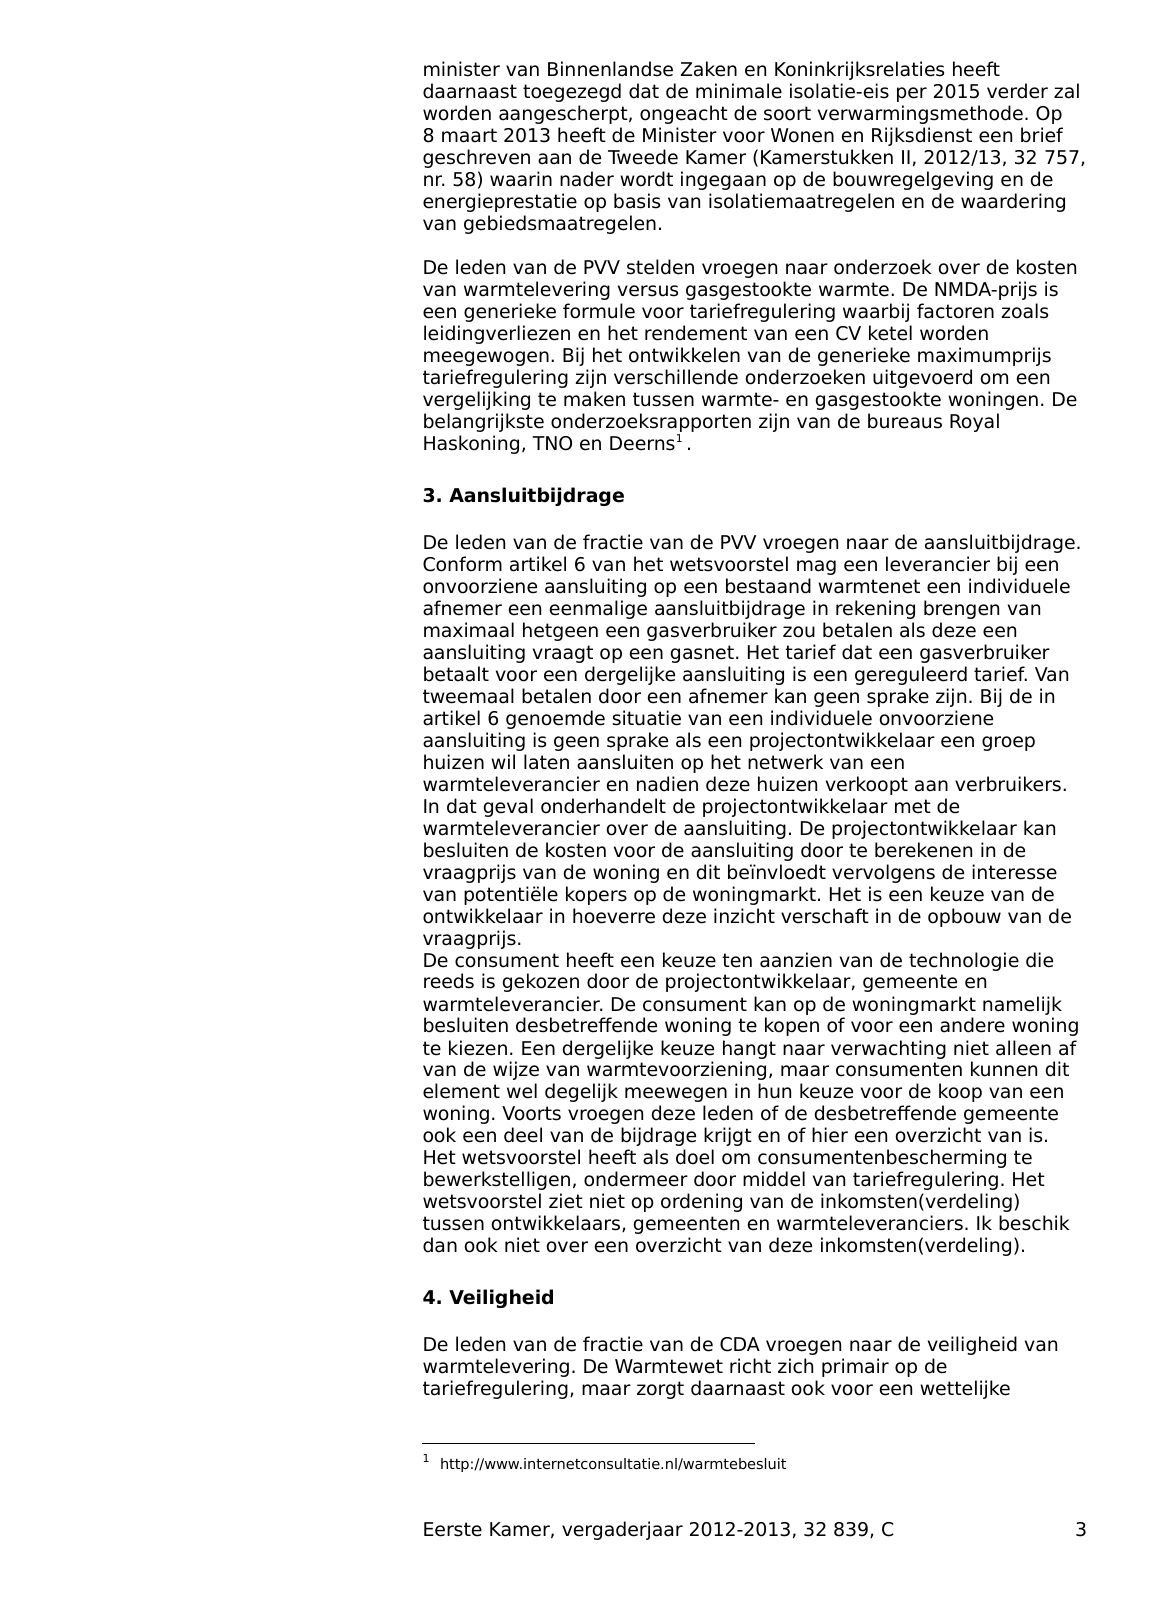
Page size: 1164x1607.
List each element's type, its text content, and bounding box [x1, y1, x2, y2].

text De leden van de fractie van de PVV vroegen naar de aansluitbijdrage. Conform artikel 6 van het wetsvoorstel mag een leverancier bij een onvoorziene aansluiting op een bestaand warmtenet een individuele afnemer een eenmalige aansluitbijdrage in rekening brengen van maximaal hetgeen een gasverbruiker zou betalen als deze een aansluiting vraagt op een gasnet. Het tarief dat een gasverbruiker betaalt voor een dergelijke aansluiting is een gereguleerd tarief. Van tweemaal betalen door een afnemer kan geen sprake zijn. Bij de in artikel 6 genoemde situatie van een individuele onvoorziene aansluiting is geen sprake als een projectontwikkelaar een groep huizen wil laten aansluiten op het netwerk van een warmteleverancier en nadien deze huizen verkoopt aan verbruikers. In dat geval onderhandelt de projectontwikkelaar met de warmteleverancier over de aansluiting. De projectontwikkelaar kan besluiten de kosten voor de aansluiting door te berekenen in de vraagprijs van de woning en dit beïnvloedt vervolgens de interesse van potentiële kopers op de woningmarkt. Het is een keuze van de ontwikkelaar in hoeverre deze inzicht verschaft in de opbouw van de vraagprijs. [422, 532, 1087, 949]
text De leden van de fractie van de CDA vroegen naar de veiligheid van warmtelevering. De Warmtewet richt zich primair op de tariefregulering, maar zorgt daarnaast ook voor een wettelijke [422, 1334, 1087, 1400]
subtitle 3. Aansluitbijdrage [422, 485, 1087, 507]
text minister van Binnenlandse Zaken en Koninkrijksrelaties heeft daarnaast toegezegd dat de minimale isolatie-eis per 2015 verder zal worden aangescherpt, ongeacht de soort verwarmingsmethode. Op 8 maart 2013 heeft de Minister voor Wonen en Rijksdienst een brief geschreven aan de Tweede Kamer (Kamerstukken II, 2012/13, 32 757, nr. 58) waarin nader wordt ingegaan op de bouwregelgeving en de energieprestatie op basis van isolatiemaatregelen en de waardering van gebiedsmaatregelen. [422, 59, 1087, 235]
text De leden van de PVV stelden vroegen naar onderzoek over de kosten van warmtelevering versus gasgestookte warmte. De NMDA-prijs is een generieke formule voor tariefregulering waarbij factoren zoals leidingverliezen en het rendement van een CV ketel worden meegewogen. Bij het ontwikkelen van de generieke maximumprijs tariefregulering zijn verschillende onderzoeken uitgevoerd om een vergelijking te maken tussen warmte- en gasgestookte woningen. De belangrijkste onderzoeksrapporten zijn van de bureaus Royal Haskoning, TNO en Deerns. [422, 257, 1087, 455]
text http://www.internetconsultatie.nl/warmtebesluit [422, 1452, 1087, 1474]
subtitle 4. Veiligheid [422, 1287, 1087, 1309]
text De consument heeft een keuze ten aanzien van de technologie die reeds is gekozen door de projectontwikkelaar, gemeente en warmteleverancier. De consument kan op de woningmarkt namelijk besluiten desbetreffende woning te kopen of voor een andere woning te kiezen. Een dergelijke keuze hangt naar verwachting niet alleen af van de wijze van warmtevoorziening, maar consumenten kunnen dit element wel degelijk meewegen in hun keuze voor de koop van een woning. Voorts vroegen deze leden of de desbetreffende gemeente ook een deel van de bijdrage krijgt en of hier een overzicht van is. Het wetsvoorstel heeft als doel om consumentenbescherming te bewerkstelligen, ondermeer door middel van tariefregulering. Het wetsvoorstel ziet niet op ordening van de inkomsten(verdeling) tussen ontwikkelaars, gemeenten en warmteleveranciers. Ik beschik dan ook niet over een overzicht van deze inkomsten(verdeling). [422, 949, 1087, 1257]
